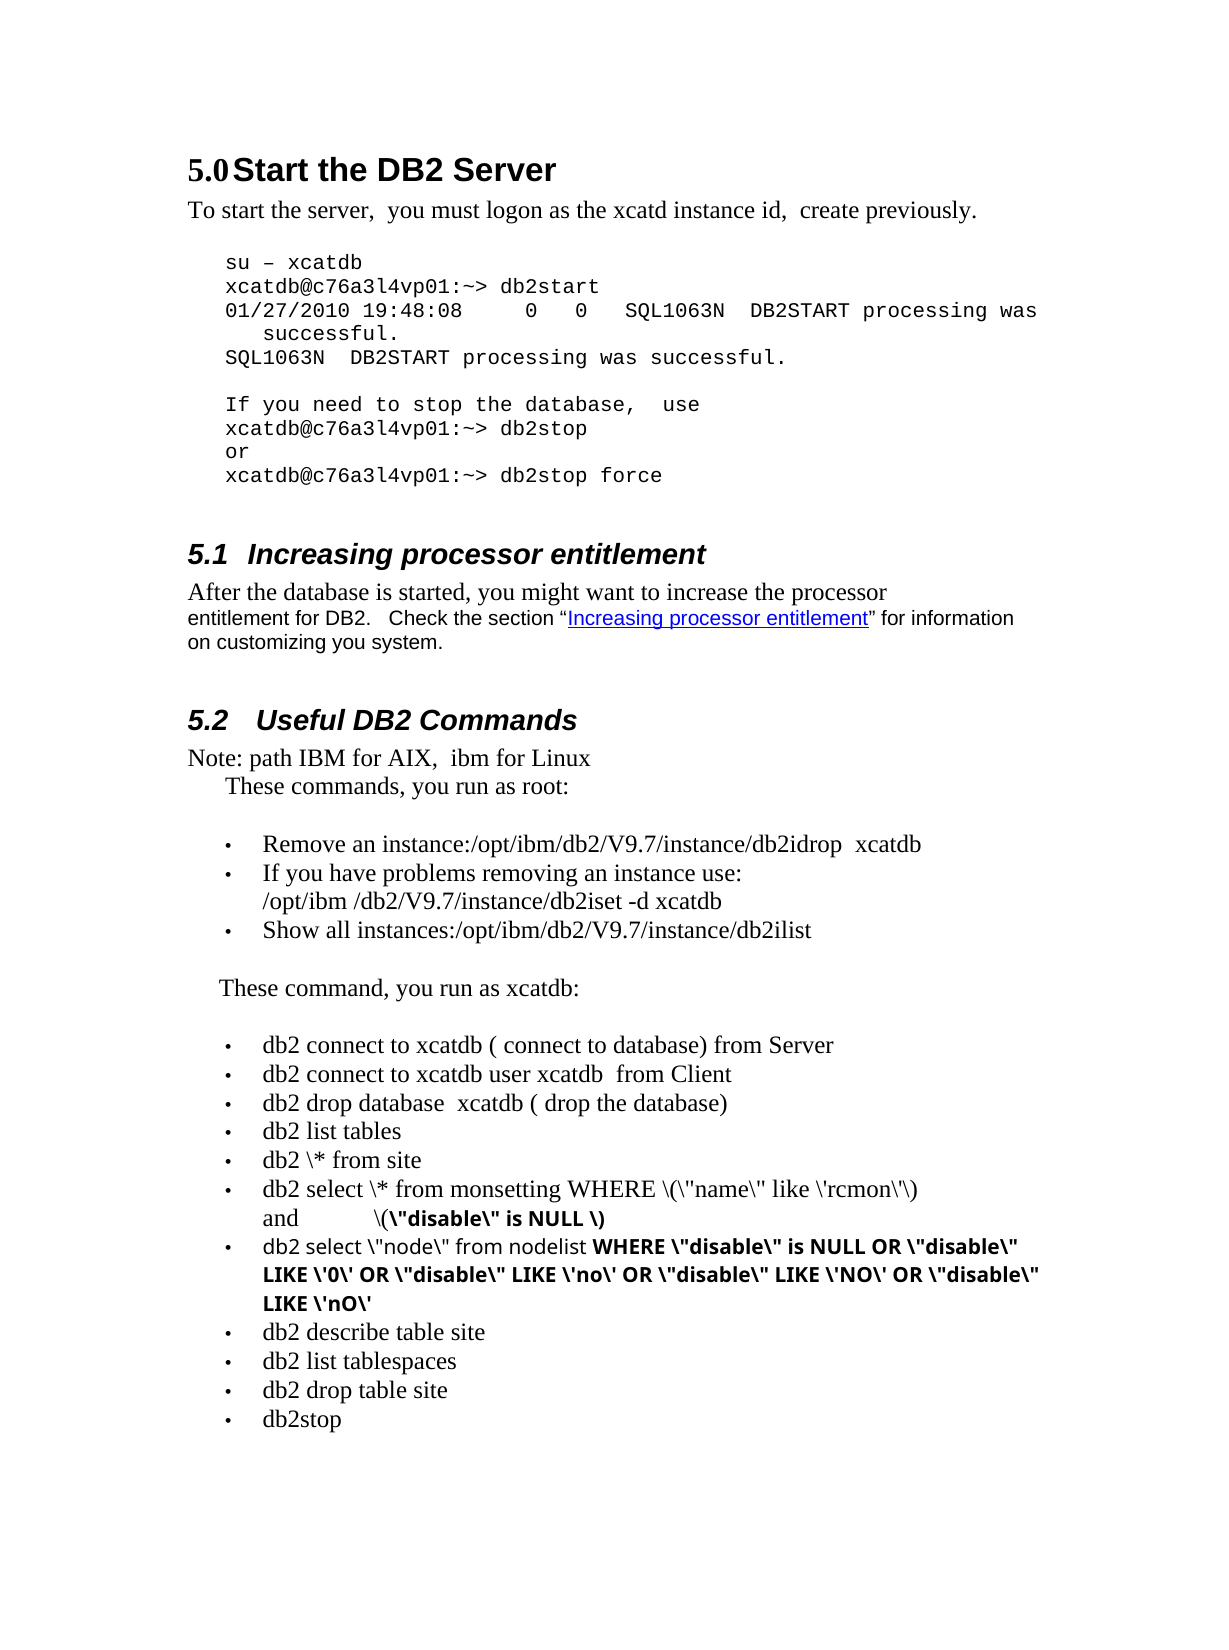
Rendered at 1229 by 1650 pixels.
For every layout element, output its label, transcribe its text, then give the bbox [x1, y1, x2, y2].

subtitle Increasing processor entitlement [187, 537, 1041, 571]
list db2 describe table site [225, 1317, 1041, 1346]
text xcatdb@c76a3l4vp01:~> db2start [225, 276, 1041, 299]
list db2 select \* from monsetting WHERE \(\"name\" like \'rcmon\'\) and \(\"disable\" is NULL \) [225, 1174, 1041, 1232]
list db2stop [225, 1404, 1041, 1432]
list db2 connect to xcatdb ( connect to database) from Server [225, 1030, 1041, 1059]
text entitlement for DB2. Check the section “Increasing processor entitlement” for information on customizing you system. [187, 606, 1041, 654]
text These commands, you run as root: [187, 771, 1041, 800]
list db2 list tablespaces [225, 1346, 1041, 1375]
text xcatdb@c76a3l4vp01:~> db2stop force [225, 465, 1041, 489]
text 01/27/2010 19:48:08 0 0 SQL1063N DB2START processing was successful. [225, 299, 1041, 347]
list /opt/ibm /db2/V9.7/instance/db2iset -d xcatdb [225, 886, 1041, 915]
subtitle Start the DB2 Server [187, 150, 1041, 188]
list If you have problems removing an instance use: [225, 858, 1041, 886]
text su – xcatdb [225, 252, 1041, 276]
text After the database is started, you might want to increase the processor [187, 577, 1041, 606]
text These command, you run as xcatdb: [187, 973, 1041, 1001]
list db2 connect to xcatdb user xcatdb from Client [225, 1059, 1041, 1088]
text xcatdb@c76a3l4vp01:~> db2stop [225, 418, 1041, 441]
list db2 \* from site [225, 1145, 1041, 1174]
list Show all instances:/opt/ibm/db2/V9.7/instance/db2ilist [225, 915, 1041, 944]
text If you need to stop the database, use [225, 394, 1041, 418]
list db2 drop database xcatdb ( drop the database) [225, 1088, 1041, 1116]
text To start the server, you must logon as the xcatd instance id, create previously. [187, 195, 1041, 223]
list db2 drop table site [225, 1375, 1041, 1404]
subtitle Useful DB2 Commands [187, 703, 1041, 736]
list Remove an instance:/opt/ibm/db2/V9.7/instance/db2idrop xcatdb [225, 829, 1041, 858]
text SQL1063N DB2START processing was successful. [225, 347, 1041, 371]
text Note: path IBM for AIX, ibm for Linux [187, 743, 1041, 771]
text or [225, 441, 1041, 465]
list db2 select \"node\" from nodelist WHERE \"disable\" is NULL OR \"disable\" LIKE \'0\' OR \"disable\" LIKE \'no\' OR \"disable\" LIKE \'NO\' OR \"disable\" LIKE \'nO\' [225, 1232, 1041, 1317]
list db2 list tables [225, 1116, 1041, 1145]
